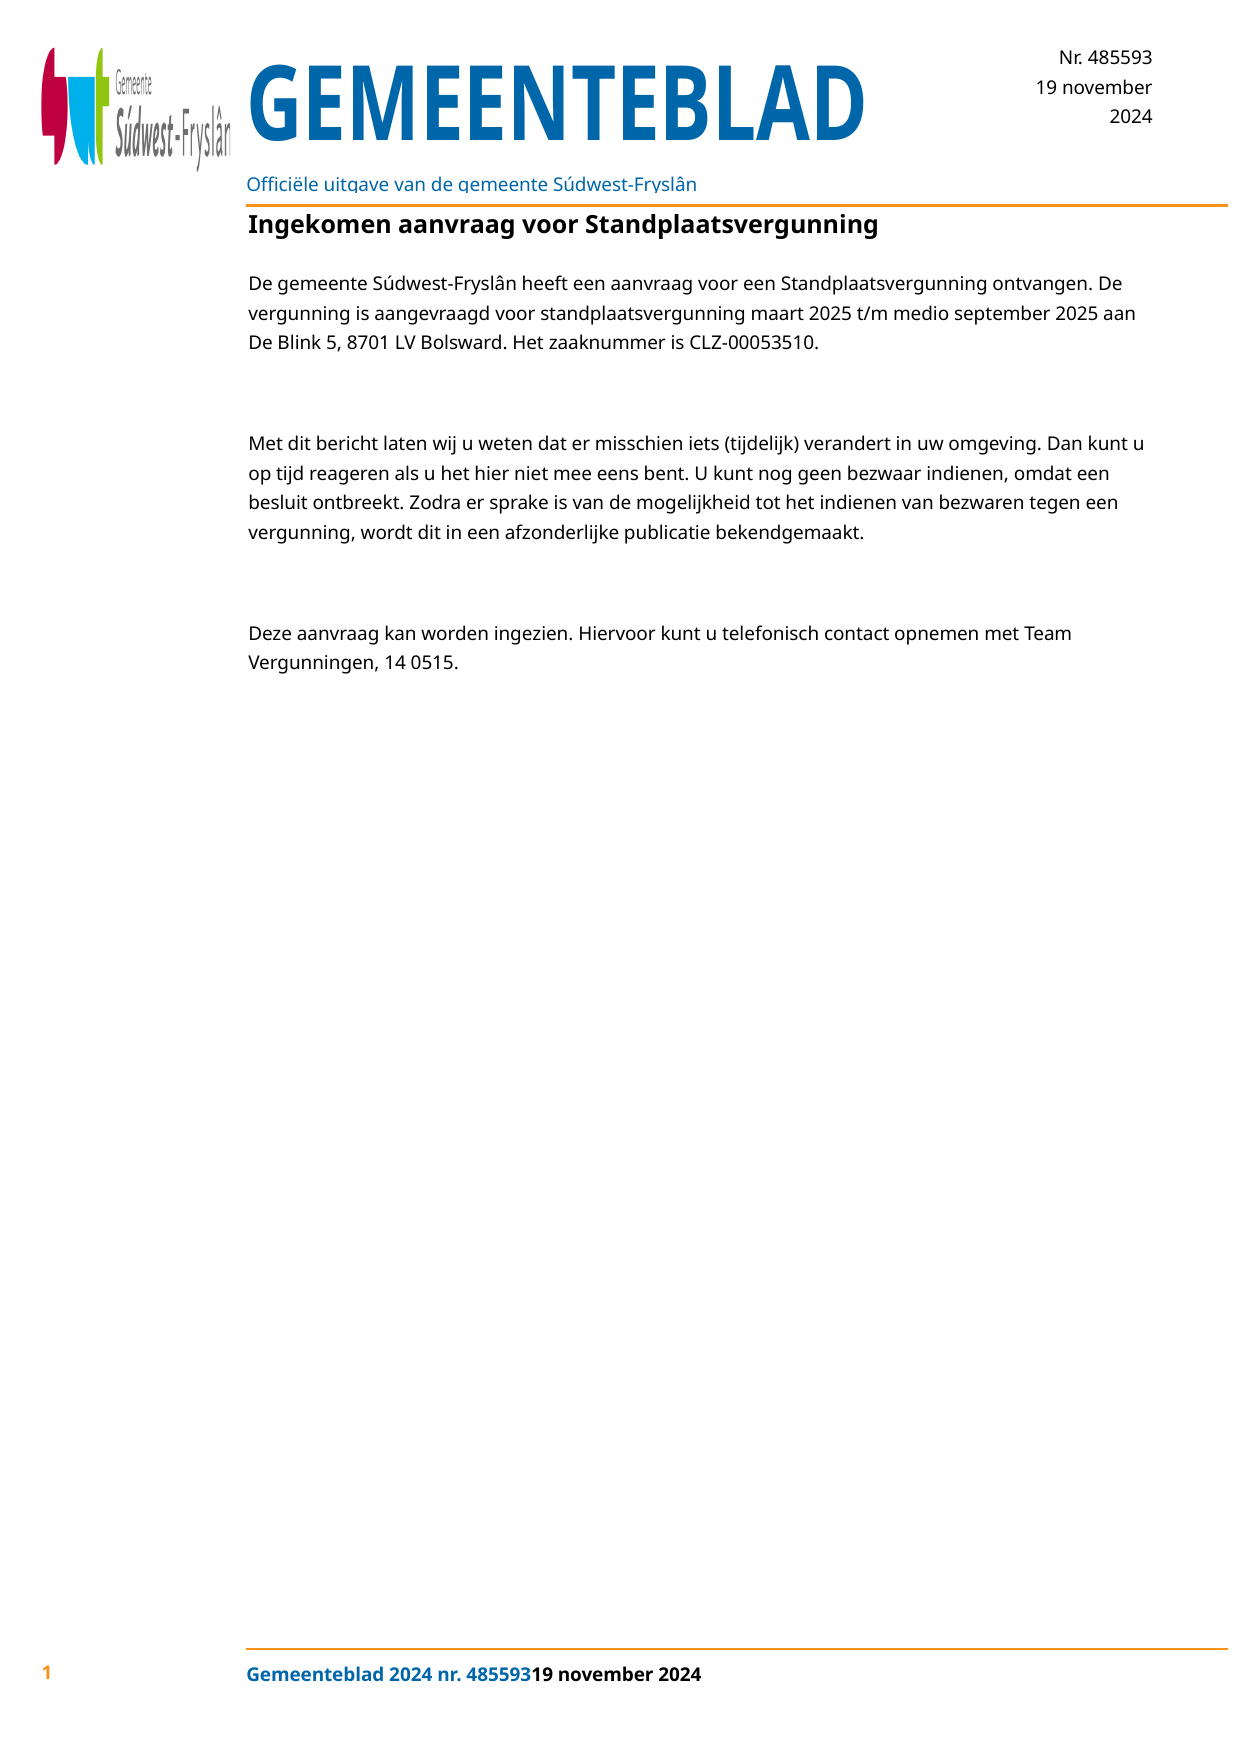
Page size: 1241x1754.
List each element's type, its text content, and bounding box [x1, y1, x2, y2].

picture [41, 47, 231, 172]
text Ingekomen aanvraag voor Standplaatsvergunning [248, 207, 1152, 241]
text Deze aanvraag kan worden ingezien. Hiervoor kunt u telefonisch contact opnemen met Team Vergunningen, 14 0515. [248, 620, 1152, 675]
text De gemeente Súdwest-Fryslân heeft een aanvraag voor een Standplaatsvergunning ontvangen. De vergunning is aangevraagd voor standplaatsvergunning maart 2025 t/m medio september 2025 aan De Blink 5, 8701 LV Bolsward. Het zaaknummer is CLZ-00053510. [248, 270, 1152, 355]
text Met dit bericht laten wij u weten dat er misschien iets (tijdelijk) verandert in uw omgeving. Dan kunt u op tijd reageren als u het hier niet mee eens bent. U kunt nog geen bezwaar indienen, omdat een besluit ontbreekt. Zodra er sprake is van de mogelijkheid tot het indienen van bezwaren tegen een vergunning, wordt dit in een afzonderlijke publicatie bekendgemaakt. [248, 430, 1152, 545]
